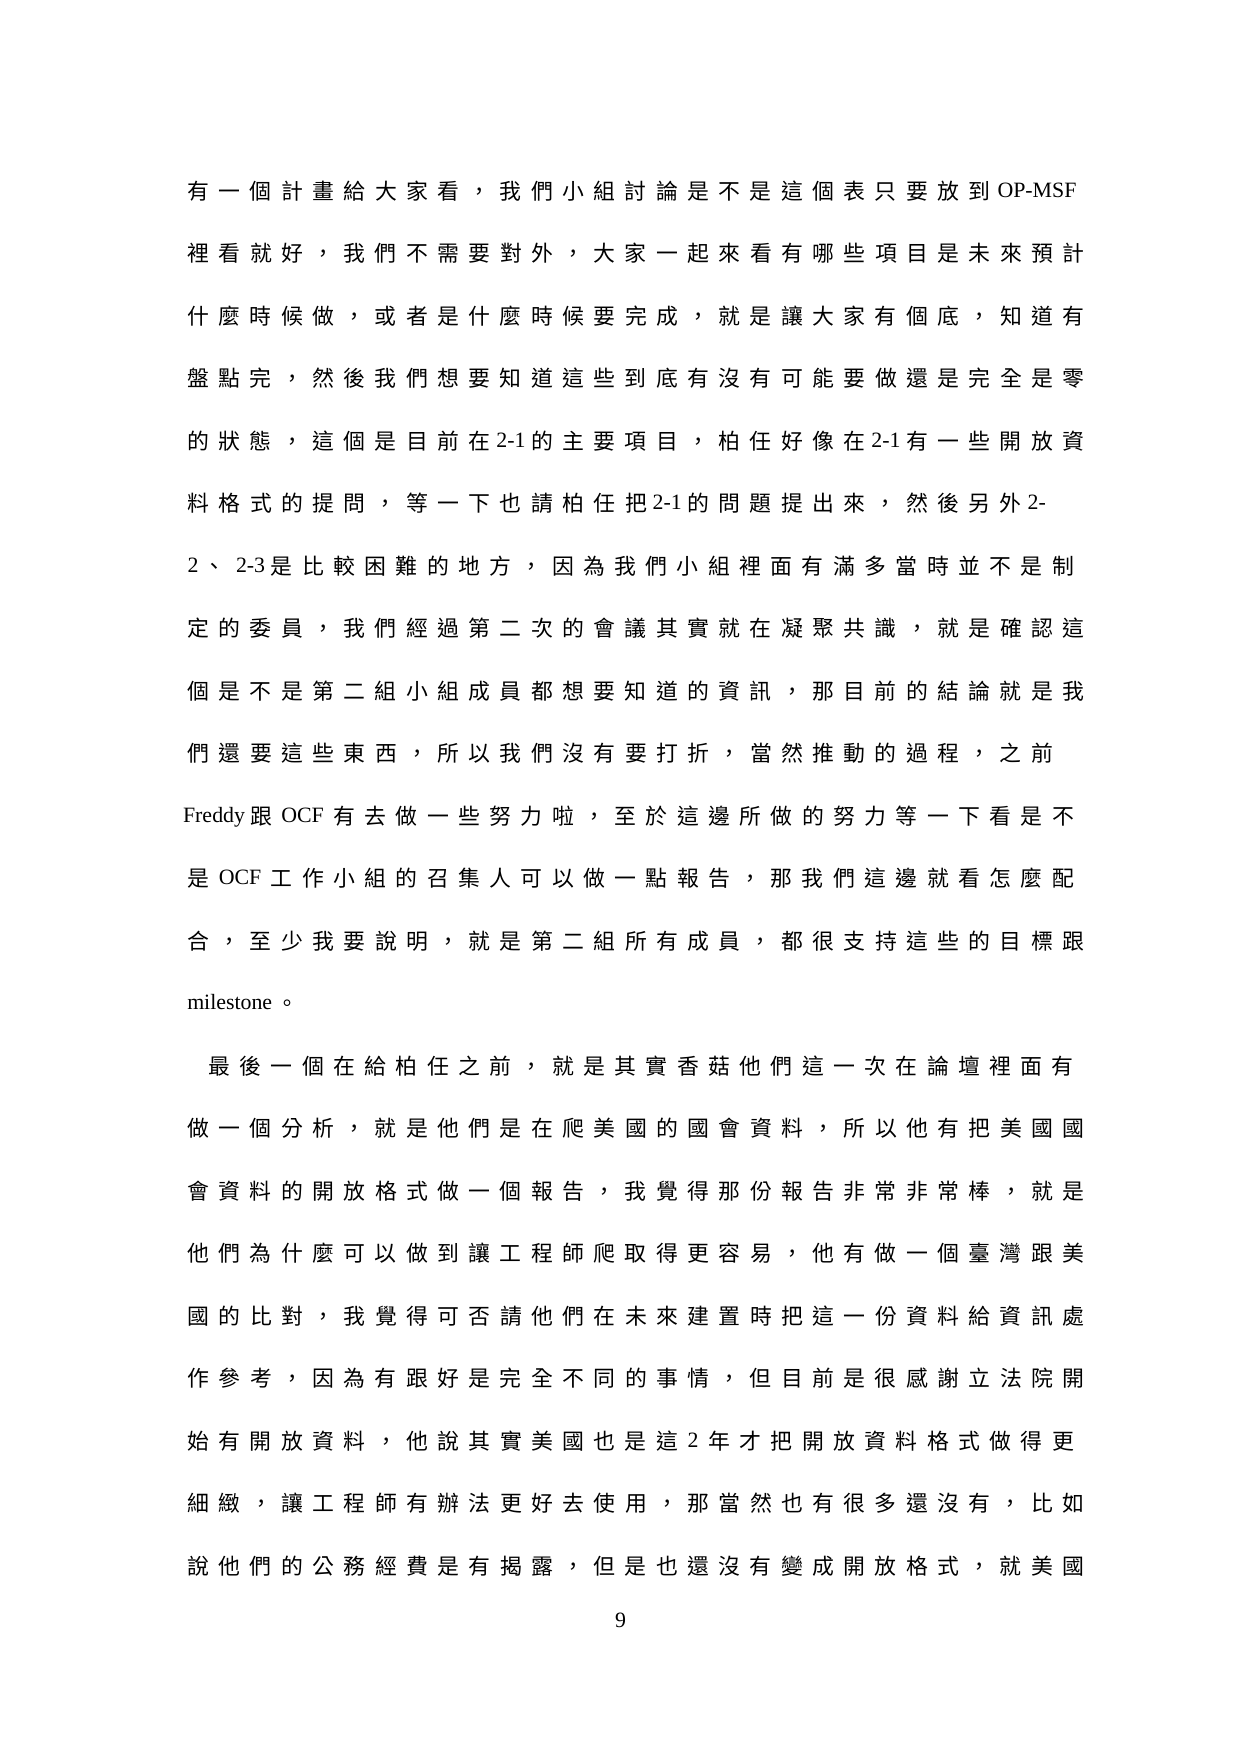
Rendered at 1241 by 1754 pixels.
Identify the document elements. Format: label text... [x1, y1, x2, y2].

text 有一個計畫給大家看，我們小組討論是不是這個表只要放到OP-MSF裡看就好，我們不需要對外，大家一起來看有哪些項目是未來預計什麼時候做，或者是什麼時候要完成，就是讓大家有個底，知道有盤點完，然後我們想要知道這些到底有沒有可能要做還是完全是零的狀態，這個是目前在2-1的主要項目，柏任好像在2-1有一些開放資料格式的提問，等一下也請柏任把2-1的問題提出來，然後另外2-2、2-3是比較困難的地方，因為我們小組裡面有滿多當時並不是制定的委員，我們經過第二次的會議其實就在凝聚共識，就是確認這個是不是第二組小組成員都想要知道的資訊，那目前的結論就是我們還要這些東西，所以我們沒有要打折，當然推動的過程，之前Freddy跟OCF有去做一些努力啦，至於這邊所做的努力等一下看是不是OCF工作小組的召集人可以做一點報告，那我們這邊就看怎麼配合，至少我要說明，就是第二組所有成員，都很支持這些的目標跟milestone。 [151, 158, 1089, 1033]
text 最後一個在給柏任之前，就是其實香菇他們這一次在論壇裡面有做一個分析，就是他們是在爬美國的國會資料，所以他有把美國國會資料的開放格式做一個報告，我覺得那份報告非常非常棒，就是他們為什麼可以做到讓工程師爬取得更容易，他有做一個臺灣跟美國的比對，我覺得可否請他們在未來建置時把這一份資料給資訊處作參考，因為有跟好是完全不同的事情，但目前是很感謝立法院開始有開放資料，他說其實美國也是這2年才把開放資料格式做得更細緻，讓工程師有辦法更好去使用，那當然也有很多還沒有，比如說他們的公務經費是有揭露，但是也還沒有變成開放格式，就美國 [173, 1033, 1089, 1596]
